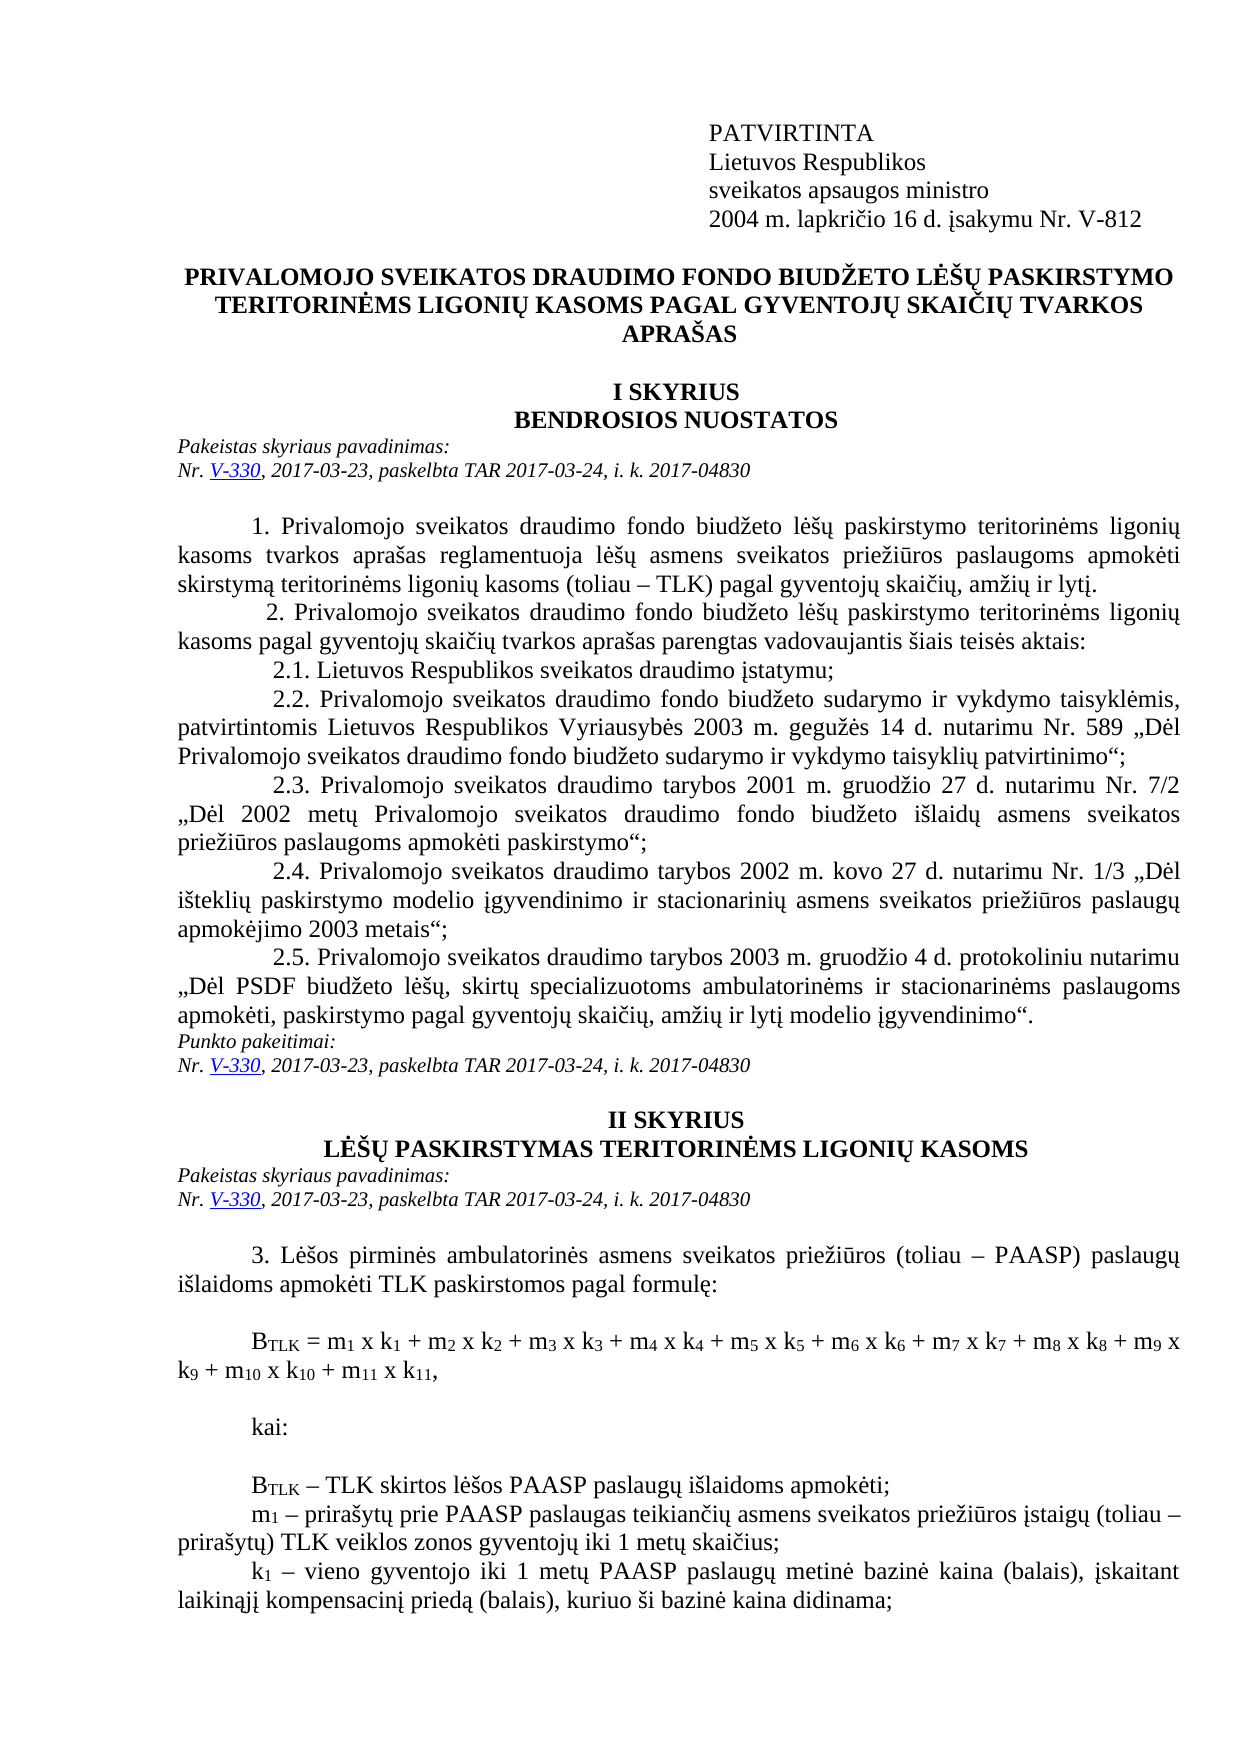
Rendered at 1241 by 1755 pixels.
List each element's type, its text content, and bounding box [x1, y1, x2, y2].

text Nr. V-330, 2017-03-23, paskelbta TAR 2017-03-24, i. k. 2017-04830 [177, 1187, 1181, 1211]
text PRIVALOMOJO SVEIKATOS DRAUDIMO FONDO BIUDŽETO LĖŠŲ PASKIRSTYMO TERITORINĖMS LIGONIŲ KASOMS PAGAL GYVENTOJŲ SKAIČIŲ TVARKOS APRAŠAS [177, 262, 1181, 348]
text sveikatos apsaugos ministro [177, 176, 1181, 204]
text BTLK = m1 x k1 + m2 x k2 + m3 x k3 + m4 x k4 + m5 x k5 + m6 x k6 + m7 x k7 + m8 x k8 + m9 x k9 + m10 x k10 + m11 x k11, [177, 1326, 1181, 1384]
text Lietuvos Respublikos [177, 147, 1181, 176]
text 2.3. Privalomojo sveikatos draudimo tarybos 2001 m. gruodžio 27 d. nutarimu Nr. 7/2 „Dėl 2002 metų Privalomojo sveikatos draudimo fondo biudžeto išlaidų asmens sveikatos priežiūros paslaugoms apmokėti paskirstymo“; [177, 770, 1181, 856]
text 2.2. Privalomojo sveikatos draudimo fondo biudžeto sudarymo ir vykdymo taisyklėmis, patvirtintomis Lietuvos Respublikos Vyriausybės 2003 m. gegužės 14 d. nutarimu Nr. 589 „Dėl Privalomojo sveikatos draudimo fondo biudžeto sudarymo ir vykdymo taisyklių patvirtinimo“; [177, 684, 1181, 770]
text m1 – prirašytų prie PAASP paslaugas teikiančių asmens sveikatos priežiūros įstaigų (toliau – prirašytų) TLK veiklos zonos gyventojų iki 1 metų skaičius; [177, 1499, 1181, 1556]
text Pakeistas skyriaus pavadinimas: [177, 434, 1181, 458]
text Nr. V-330, 2017-03-23, paskelbta TAR 2017-03-24, i. k. 2017-04830 [177, 1053, 1181, 1077]
text 3. Lėšos pirminės ambulatorinės asmens sveikatos priežiūros (toliau – PAASP) paslaugų išlaidoms apmokėti TLK paskirstomos pagal formulę: [177, 1240, 1181, 1297]
text II SKYRIUS LĖŠŲ PASKIRSTYMAS TERITORINĖMS LIGONIŲ KASOMS [177, 1106, 1181, 1163]
text 2.1. Lietuvos Respublikos sveikatos draudimo įstatymu; [177, 655, 1181, 684]
text Punkto pakeitimai: [177, 1029, 1181, 1053]
text k1 – vieno gyventojo iki 1 metų PAASP paslaugų metinė bazinė kaina (balais), įskaitant laikinąjį kompensacinį priedą (balais), kuriuo ši bazinė kaina didinama; [177, 1556, 1181, 1614]
text BTLK – TLK skirtos lėšos PAASP paslaugų išlaidoms apmokėti; [177, 1470, 1181, 1499]
text I SKYRIUS BENDROSIOS NUOSTATOS [177, 377, 1181, 434]
text kai: [177, 1412, 1181, 1441]
text PATVIRTINTA [709, 118, 1181, 147]
text Nr. V-330, 2017-03-23, paskelbta TAR 2017-03-24, i. k. 2017-04830 [177, 458, 1181, 482]
text 1. Privalomojo sveikatos draudimo fondo biudžeto lėšų paskirstymo teritorinėms ligonių kasoms tvarkos aprašas reglamentuoja lėšų asmens sveikatos priežiūros paslaugoms apmokėti skirstymą teritorinėms ligonių kasoms (toliau – TLK) pagal gyventojų skaičių, amžių ir lytį. [177, 511, 1181, 597]
text 2. Privalomojo sveikatos draudimo fondo biudžeto lėšų paskirstymo teritorinėms ligonių kasoms pagal gyventojų skaičių tvarkos aprašas parengtas vadovaujantis šiais teisės aktais: [177, 597, 1181, 655]
text 2.5. Privalomojo sveikatos draudimo tarybos 2003 m. gruodžio 4 d. protokoliniu nutarimu „Dėl PSDF biudžeto lėšų, skirtų specializuotoms ambulatorinėms ir stacionarinėms paslaugoms apmokėti, paskirstymo pagal gyventojų skaičių, amžių ir lytį modelio įgyvendinimo“. [177, 942, 1181, 1029]
text Pakeistas skyriaus pavadinimas: [177, 1163, 1181, 1187]
text 2.4. Privalomojo sveikatos draudimo tarybos 2002 m. kovo 27 d. nutarimu Nr. 1/3 „Dėl išteklių paskirstymo modelio įgyvendinimo ir stacionarinių asmens sveikatos priežiūros paslaugų apmokėjimo 2003 metais“; [177, 856, 1181, 942]
text 2004 m. lapkričio 16 d. įsakymu Nr. V-812 [177, 204, 1181, 233]
